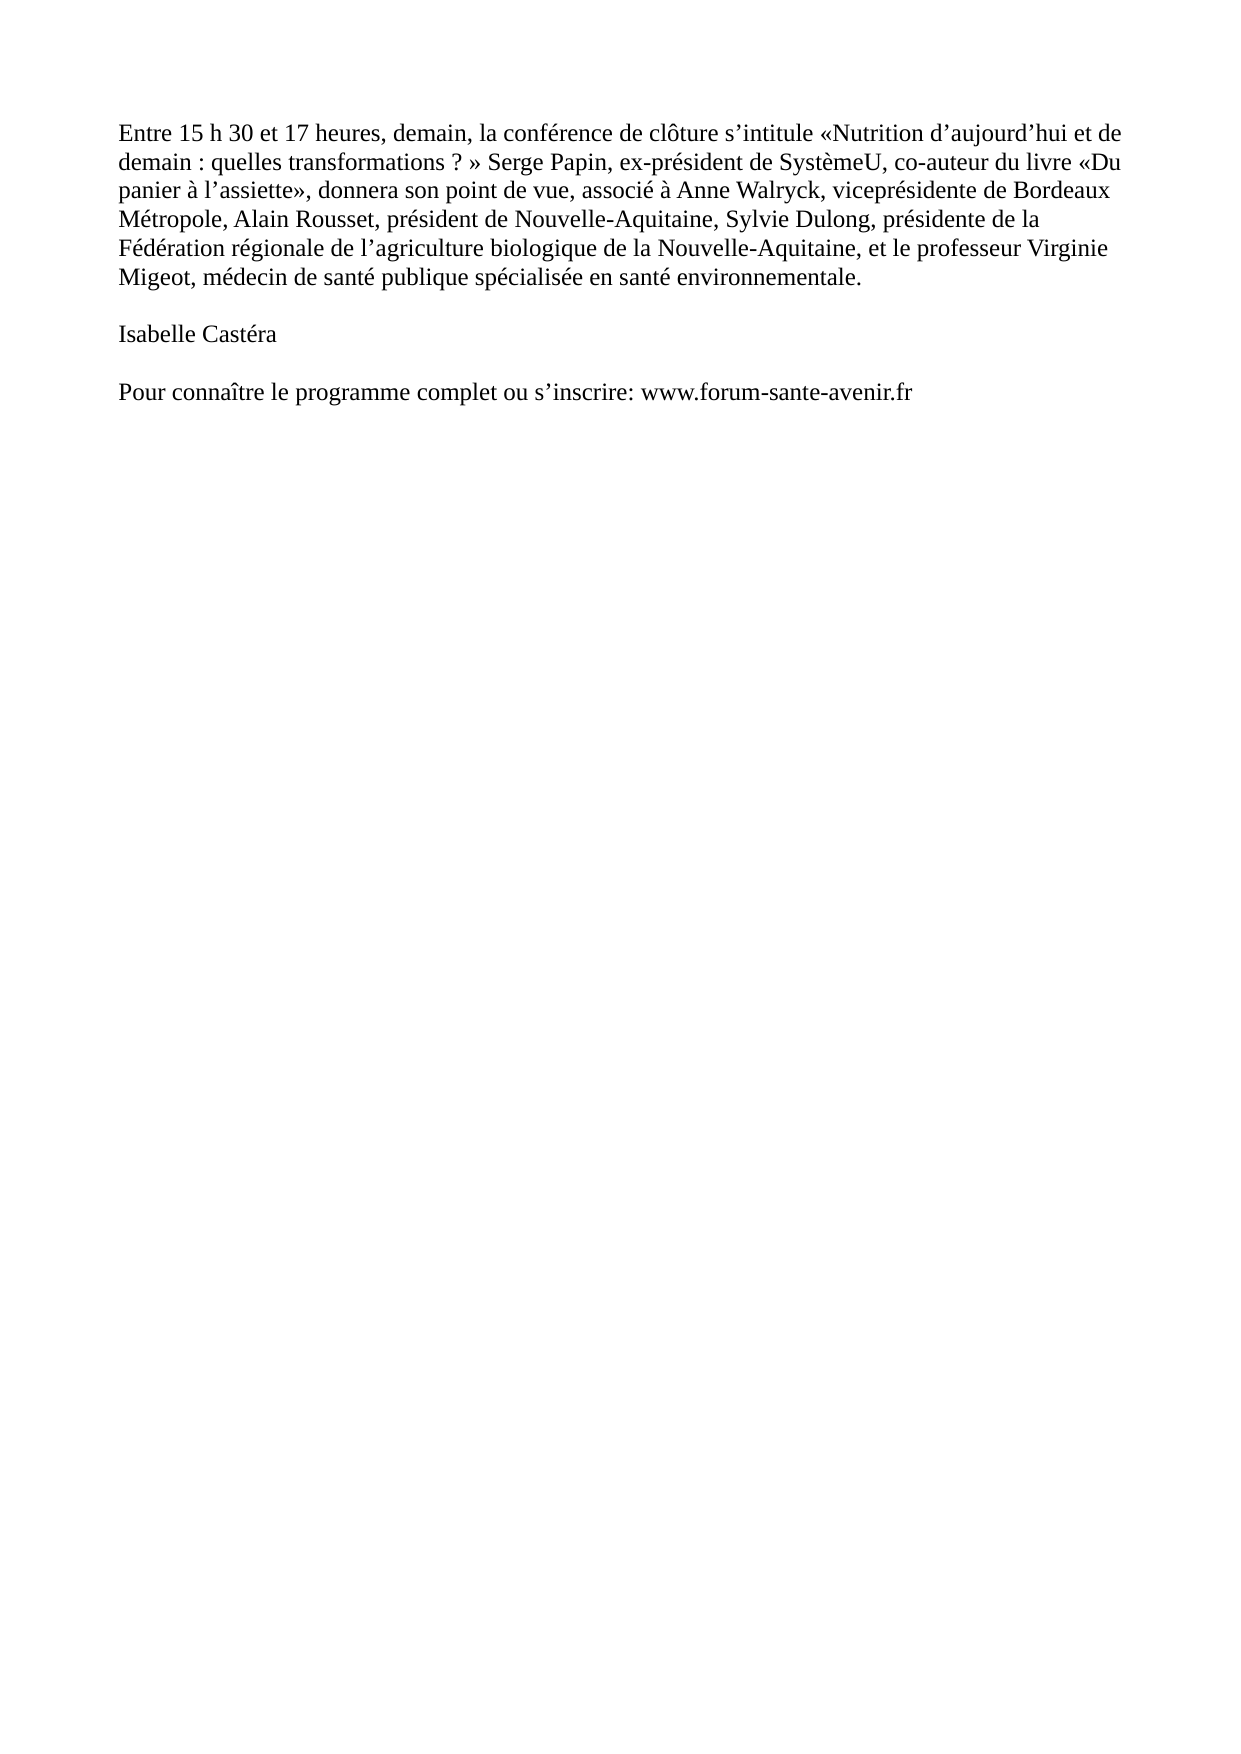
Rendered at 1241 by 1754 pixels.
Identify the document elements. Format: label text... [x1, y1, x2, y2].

text Pour connaître le programme complet ou s’inscrire: www.forum-sante-avenir.fr [118, 377, 1122, 406]
text Entre 15 h 30 et 17 heures, demain, la conférence de clôture s’intitule «Nutrition d’aujourd’hui et de demain : quelles transformations ? » Serge Papin, ex-président de SystèmeU, co-auteur du livre «Du panier à l’assiette», donnera son point de vue, associé à Anne Walryck, viceprésidente de Bordeaux Métropole, Alain Rousset, président de Nouvelle-Aquitaine, Sylvie Dulong, présidente de la Fédération régionale de l’agriculture biologique de la Nouvelle-Aquitaine, et le professeur Virginie Migeot, médecin de santé publique spécialisée en santé environnementale. [118, 118, 1122, 291]
text Isabelle Castéra [118, 319, 1122, 348]
